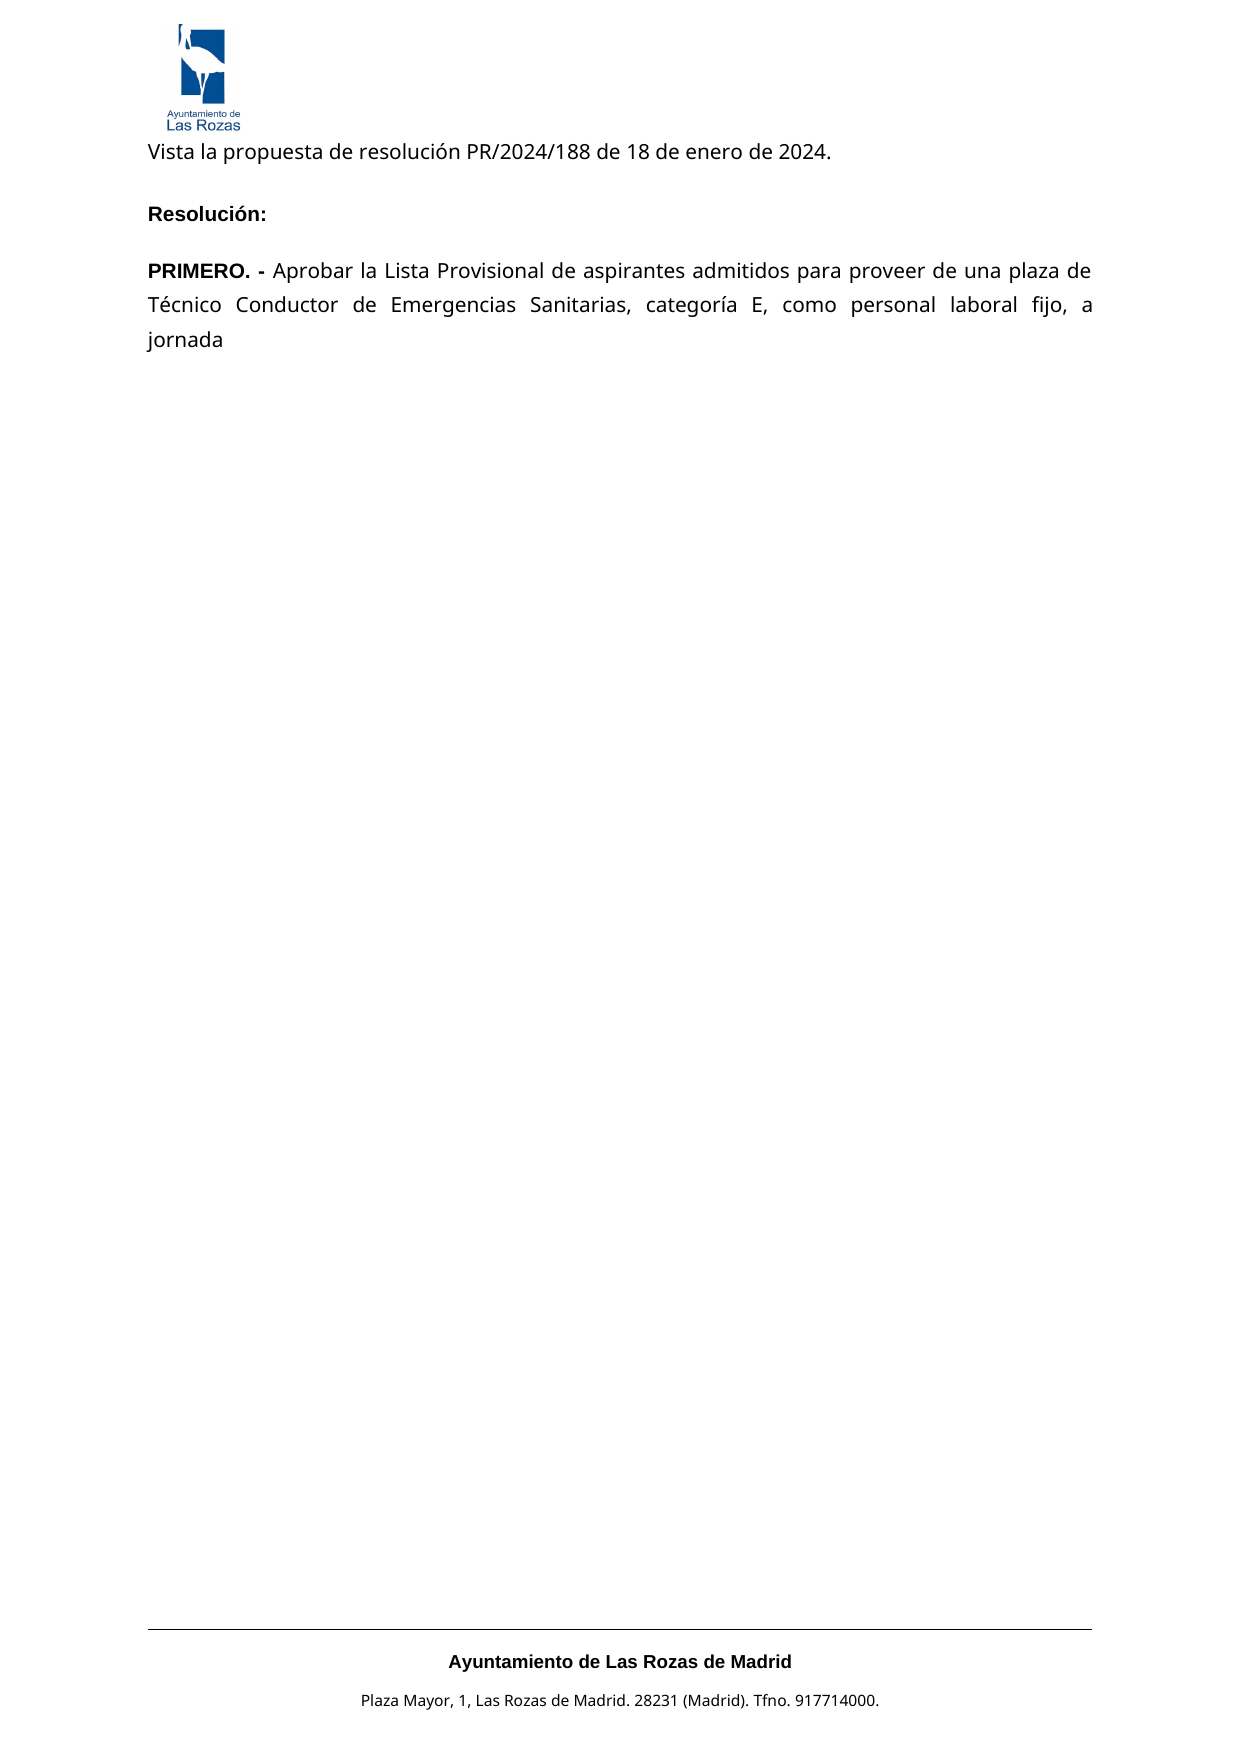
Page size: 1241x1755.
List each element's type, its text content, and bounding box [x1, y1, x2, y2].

text PRIMERO. - Aprobar la Lista Provisional de aspirantes admitidos para proveer de una plaza de Técnico Conductor de Emergencias Sanitarias, categoría E, como personal laboral fijo, a jornada [148, 256, 1093, 354]
subtitle Resolución: [148, 202, 1105, 226]
text Vista la propuesta de resolución PR/2024/188 de 18 de enero de 2024. [148, 137, 1105, 166]
